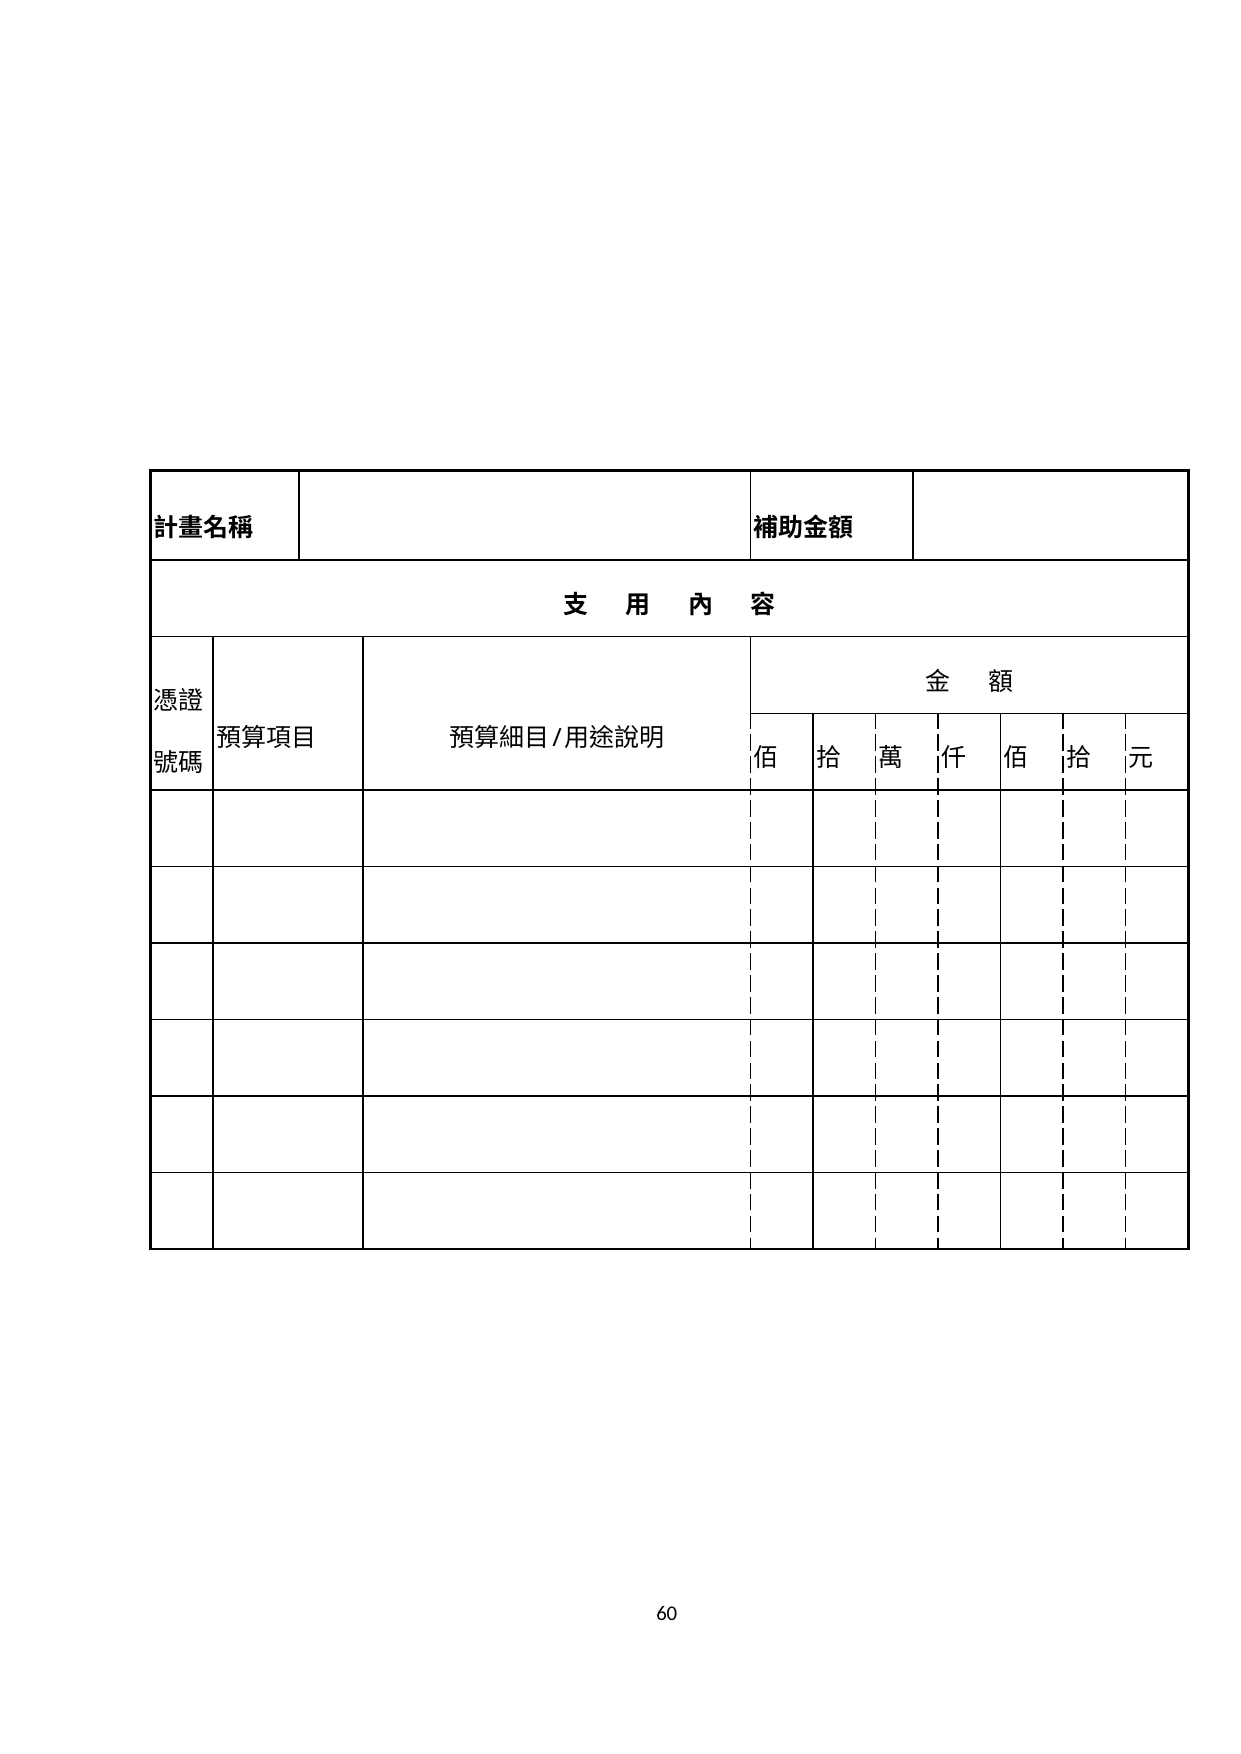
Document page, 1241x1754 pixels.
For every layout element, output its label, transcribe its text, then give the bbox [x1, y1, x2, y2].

table_cell [214, 1097, 362, 1172]
table_cell [364, 1097, 751, 1172]
table_cell [938, 791, 1000, 866]
table_cell [152, 867, 212, 942]
table_cell [938, 944, 1000, 1019]
table_cell [152, 1173, 212, 1248]
table_cell [1001, 867, 1063, 942]
table_cell [1001, 944, 1063, 1019]
table_cell [214, 791, 362, 866]
table_cell [152, 944, 212, 1019]
table_cell 拾 [814, 714, 876, 789]
table_cell [751, 1173, 812, 1248]
table_cell [938, 1173, 1000, 1248]
table_cell [751, 1020, 812, 1095]
table_cell [1126, 791, 1187, 866]
table_header [300, 472, 750, 559]
table_cell [814, 1020, 876, 1095]
table_cell 仟 [938, 714, 1000, 789]
table_cell [876, 867, 938, 942]
table_cell [214, 944, 362, 1019]
table_cell [214, 1020, 362, 1095]
table_cell [751, 1097, 812, 1172]
table_cell [1001, 791, 1063, 866]
table_cell [1063, 867, 1126, 942]
table_cell [152, 1020, 212, 1095]
table_cell [364, 791, 751, 866]
table_cell [152, 791, 212, 866]
table_cell [751, 791, 812, 866]
table_cell [814, 791, 876, 866]
table_cell [1063, 944, 1126, 1019]
table_cell [1063, 1097, 1126, 1172]
table_cell [1063, 791, 1126, 866]
table_cell [938, 1020, 1000, 1095]
table_cell [1126, 1020, 1187, 1095]
table_cell [876, 1020, 938, 1095]
table_cell [751, 867, 812, 942]
table_cell [1126, 1173, 1187, 1248]
table_cell [876, 1097, 938, 1172]
table_cell [1001, 1173, 1063, 1248]
table_cell 支 用 內 容 [152, 561, 1187, 636]
table_cell 憑證號碼 [152, 637, 212, 789]
table_cell [1126, 867, 1187, 942]
table_cell [876, 791, 938, 866]
table_cell [938, 1097, 1000, 1172]
table_cell 佰 [1001, 714, 1063, 789]
table_cell 萬 [876, 714, 938, 789]
table_cell [814, 1097, 876, 1172]
table_cell [1001, 1097, 1063, 1172]
table_header [914, 472, 1187, 559]
table_cell [814, 867, 876, 942]
table_cell [751, 944, 812, 1019]
table_cell [876, 944, 938, 1019]
table_cell [1001, 1020, 1063, 1095]
table_header 補助金額 [751, 472, 912, 559]
table_cell 預算細目/用途說明 [364, 637, 751, 789]
table_cell [364, 1020, 751, 1095]
table_cell [364, 867, 751, 942]
table_cell [214, 1173, 362, 1248]
table_cell [364, 1173, 751, 1248]
table_cell 預算項目 [214, 637, 362, 789]
table_cell [1063, 1020, 1126, 1095]
table_cell [1063, 1173, 1126, 1248]
table_cell [938, 867, 1000, 942]
table_cell 拾 [1063, 714, 1126, 789]
table_cell [814, 944, 876, 1019]
table_cell [152, 1097, 212, 1172]
table_cell [1126, 944, 1187, 1019]
table_cell [214, 867, 362, 942]
table_cell [364, 944, 751, 1019]
table_cell [1126, 1097, 1187, 1172]
table_header 計畫名稱 [152, 472, 298, 559]
table_cell 佰 [751, 714, 812, 789]
table_cell [814, 1173, 876, 1248]
table_cell 金 額 [751, 637, 1187, 712]
table_cell [876, 1173, 938, 1248]
table_cell 元 [1126, 714, 1187, 789]
